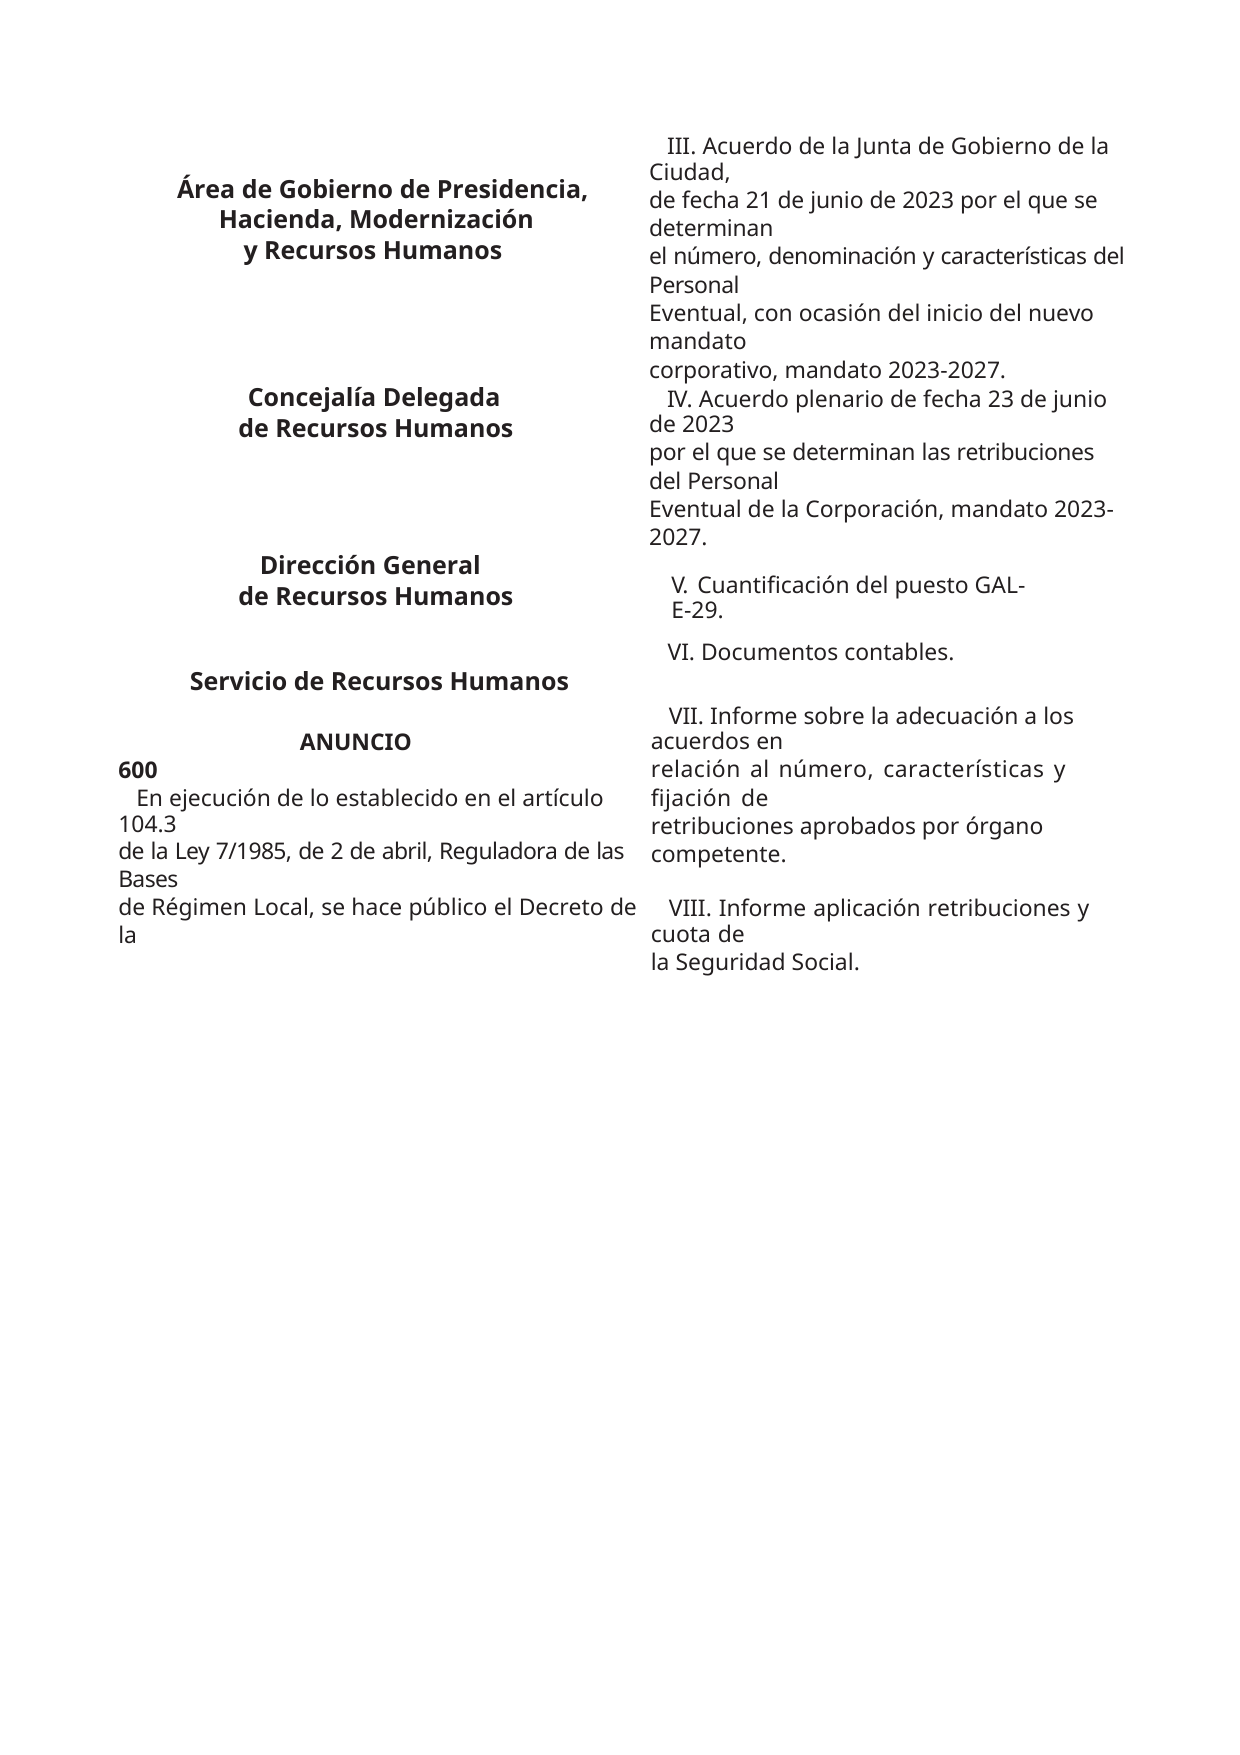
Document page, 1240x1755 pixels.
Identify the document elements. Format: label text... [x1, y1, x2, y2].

text Servicio de Recursos Humanos [189, 666, 1229, 696]
table_header VII. Informe sobre la adecuación a los acuerdos en relación al número, características y fijación de retribuciones aprobados por órgano competente. VIII. Informe aplicación retribuciones y cuota de la Seguridad Social. [651, 704, 1130, 976]
table_cell [644, 134, 649, 384]
text VI. Documentos contables. [667, 639, 1229, 666]
table_cell IV. Acuerdo plenario de fecha 23 de junio de 2023 por el que se determinan las retribuciones del Personal Eventual de la Corporación, mandato 2023-2027. [649, 384, 1131, 551]
table_header [646, 704, 651, 976]
table_header ANUNCIO 600 En ejecución de lo establecido en el artículo 104.3 de la Ley 7/1985, de 2 de abril, Reguladora de las Bases de Régimen Local, se hace público el Decreto de la [118, 704, 646, 976]
table_cell [1044, 551, 1131, 624]
table_cell [118, 551, 238, 624]
table_cell [644, 384, 649, 551]
table_cell [667, 551, 671, 624]
table_cell [118, 384, 238, 551]
table_cell [118, 134, 177, 384]
table_cell Dirección General de Recursos Humanos [238, 551, 667, 624]
table_cell V. Cuantificación del puesto GAL-E-29. [671, 551, 1044, 624]
table_cell III. Acuerdo de la Junta de Gobierno de la Ciudad, de fecha 21 de junio de 2023 por el que se determinan el número, denominación y características del Personal Eventual, con ocasión del inicio del nuevo mandato corporativo, mandato 2023-2027. [649, 134, 1131, 384]
table_cell Área de Gobierno de Presidencia, Hacienda, Modernización y Recursos Humanos [177, 134, 644, 384]
table_cell Concejalía Delegada de Recursos Humanos [238, 384, 644, 551]
